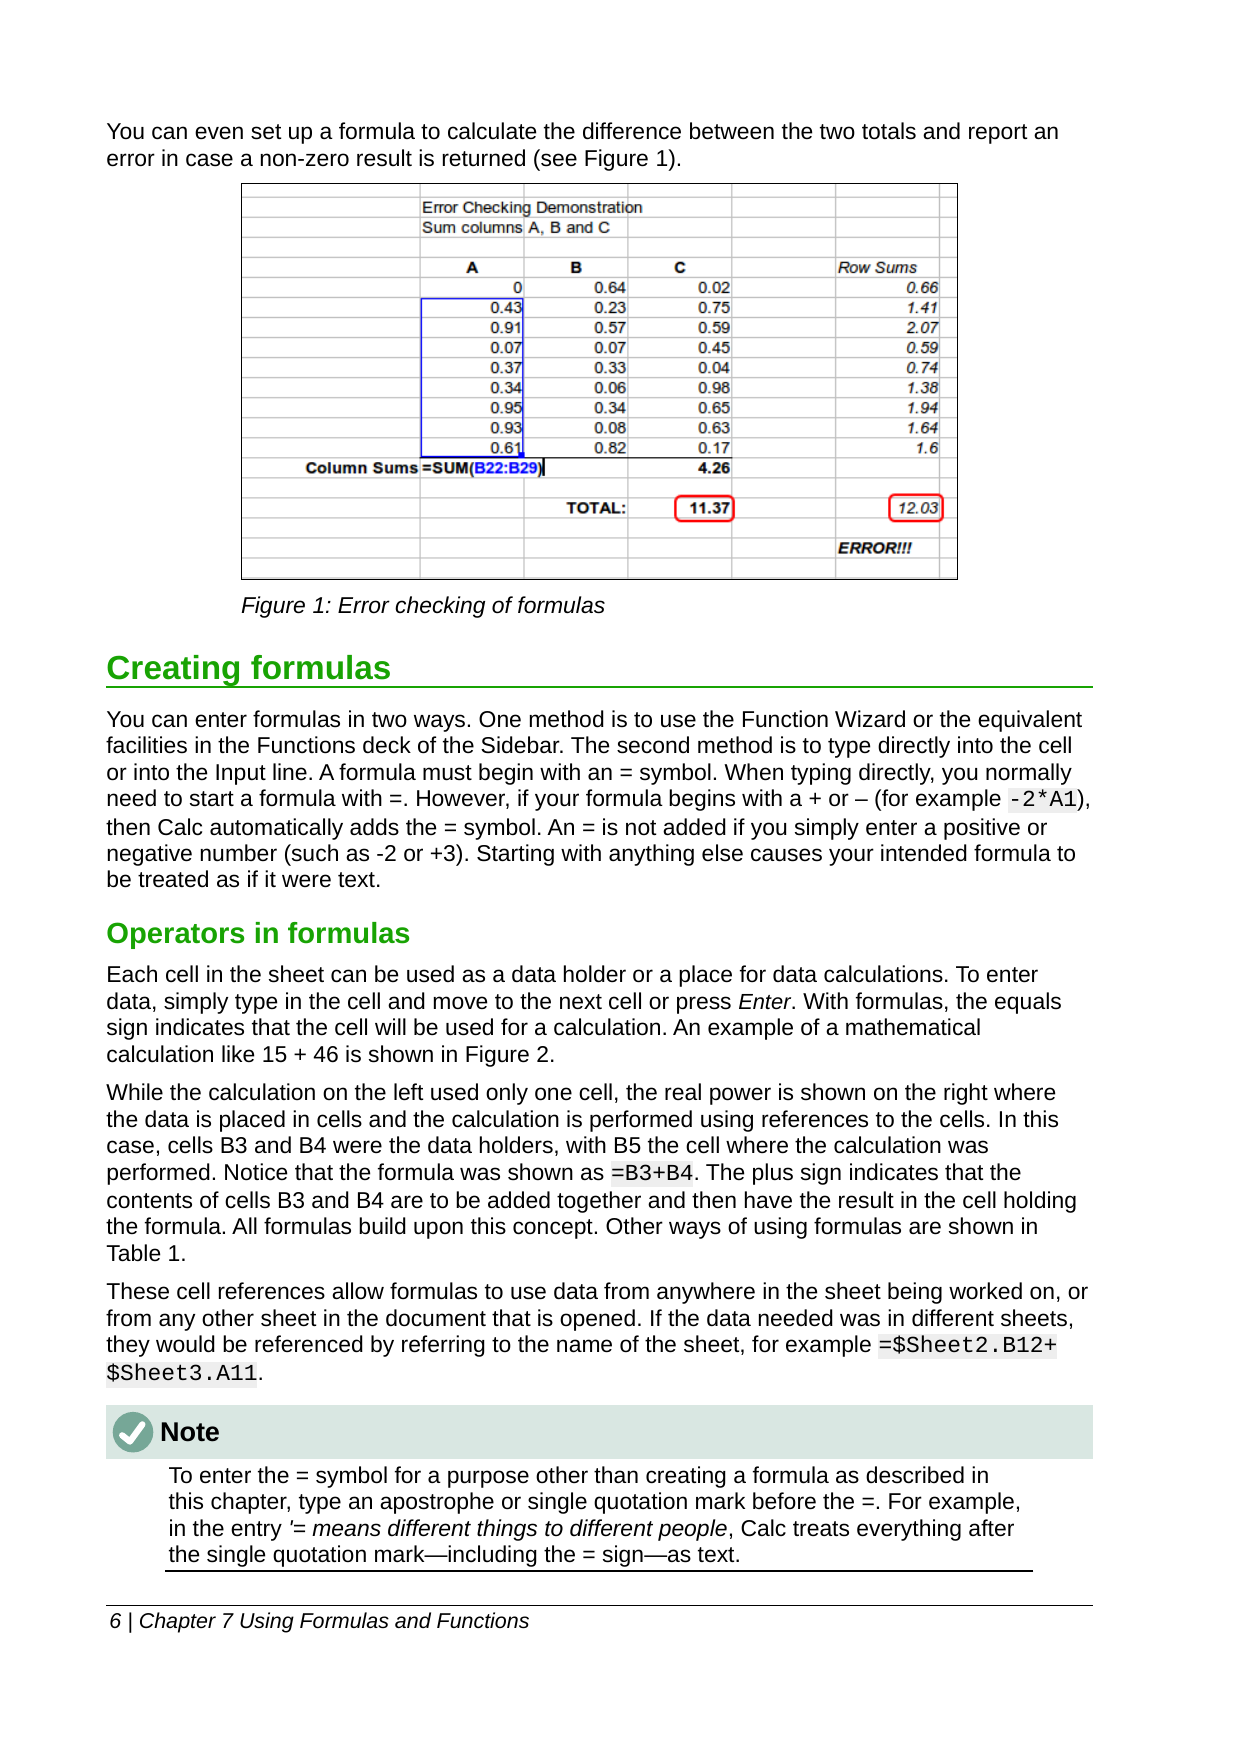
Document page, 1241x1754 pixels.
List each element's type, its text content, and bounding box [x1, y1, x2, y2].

text You can enter formulas in two ways. One method is to use the Function Wizard or the equivalent facilities in the Functions deck of the Sidebar. The second method is to type directly into the cell or into the Input line. A formula must begin with an = symbol. When typing directly, you normally need to start a formula with =. However, if your formula begins with a + or – (for example -2*A1), then Calc automatically adds the = symbol. An = is not added if you simply enter a positive or negative number (such as -2 or +3). Starting with anything else causes your intended formula to be treated as if it were text. [106, 706, 1093, 892]
text You can even set up a formula to calculate the difference between the two totals and report an error in case a non-zero result is returned (see Figure 1). [106, 118, 1093, 171]
text Each cell in the sheet can be used as a data holder or a place for data calculations. To enter data, simply type in the cell and move to the next cell or press Enter. With formulas, the equals sign indicates that the cell will be used for a calculation. An example of a mathematical calculation like 15 + 46 is shown in Figure 2. [106, 961, 1093, 1067]
subtitle Creating formulas [106, 648, 1093, 686]
text To enter the = symbol for a purpose other than creating a formula as described in this chapter, type an apostrophe or single quotation mark before the =. For example, in the entry '= means different things to different people, Calc treats everything after the single quotation mark—including the = sign—as text. [165, 1459, 1033, 1570]
text While the calculation on the left used only one cell, the real power is shown on the right where the data is placed in cells and the calculation is performed using references to the cells. In this case, cells B3 and B4 were the data holders, with B5 the cell where the calculation was performed. Notice that the formula was shown as =B3+B4. The plus sign indicates that the contents of cells B3 and B4 are to be added together and then have the result in the cell holding the formula. All formulas build upon this concept. Other ways of using formulas are shown in Table 1. [106, 1079, 1093, 1266]
picture [242, 184, 957, 579]
text Figure 1: Error checking of formulas [241, 592, 958, 618]
text These cell references allow formulas to use data from anywhere in the sheet being worked on, or from any other sheet in the document that is opened. If the data needed was in different sheets, they would be referenced by referring to the name of the sheet, for example =$Sheet2.B12+$Sheet3.A11. [106, 1278, 1093, 1388]
subtitle Operators in formulas [106, 916, 1093, 950]
subtitle Note [106, 1405, 1093, 1459]
